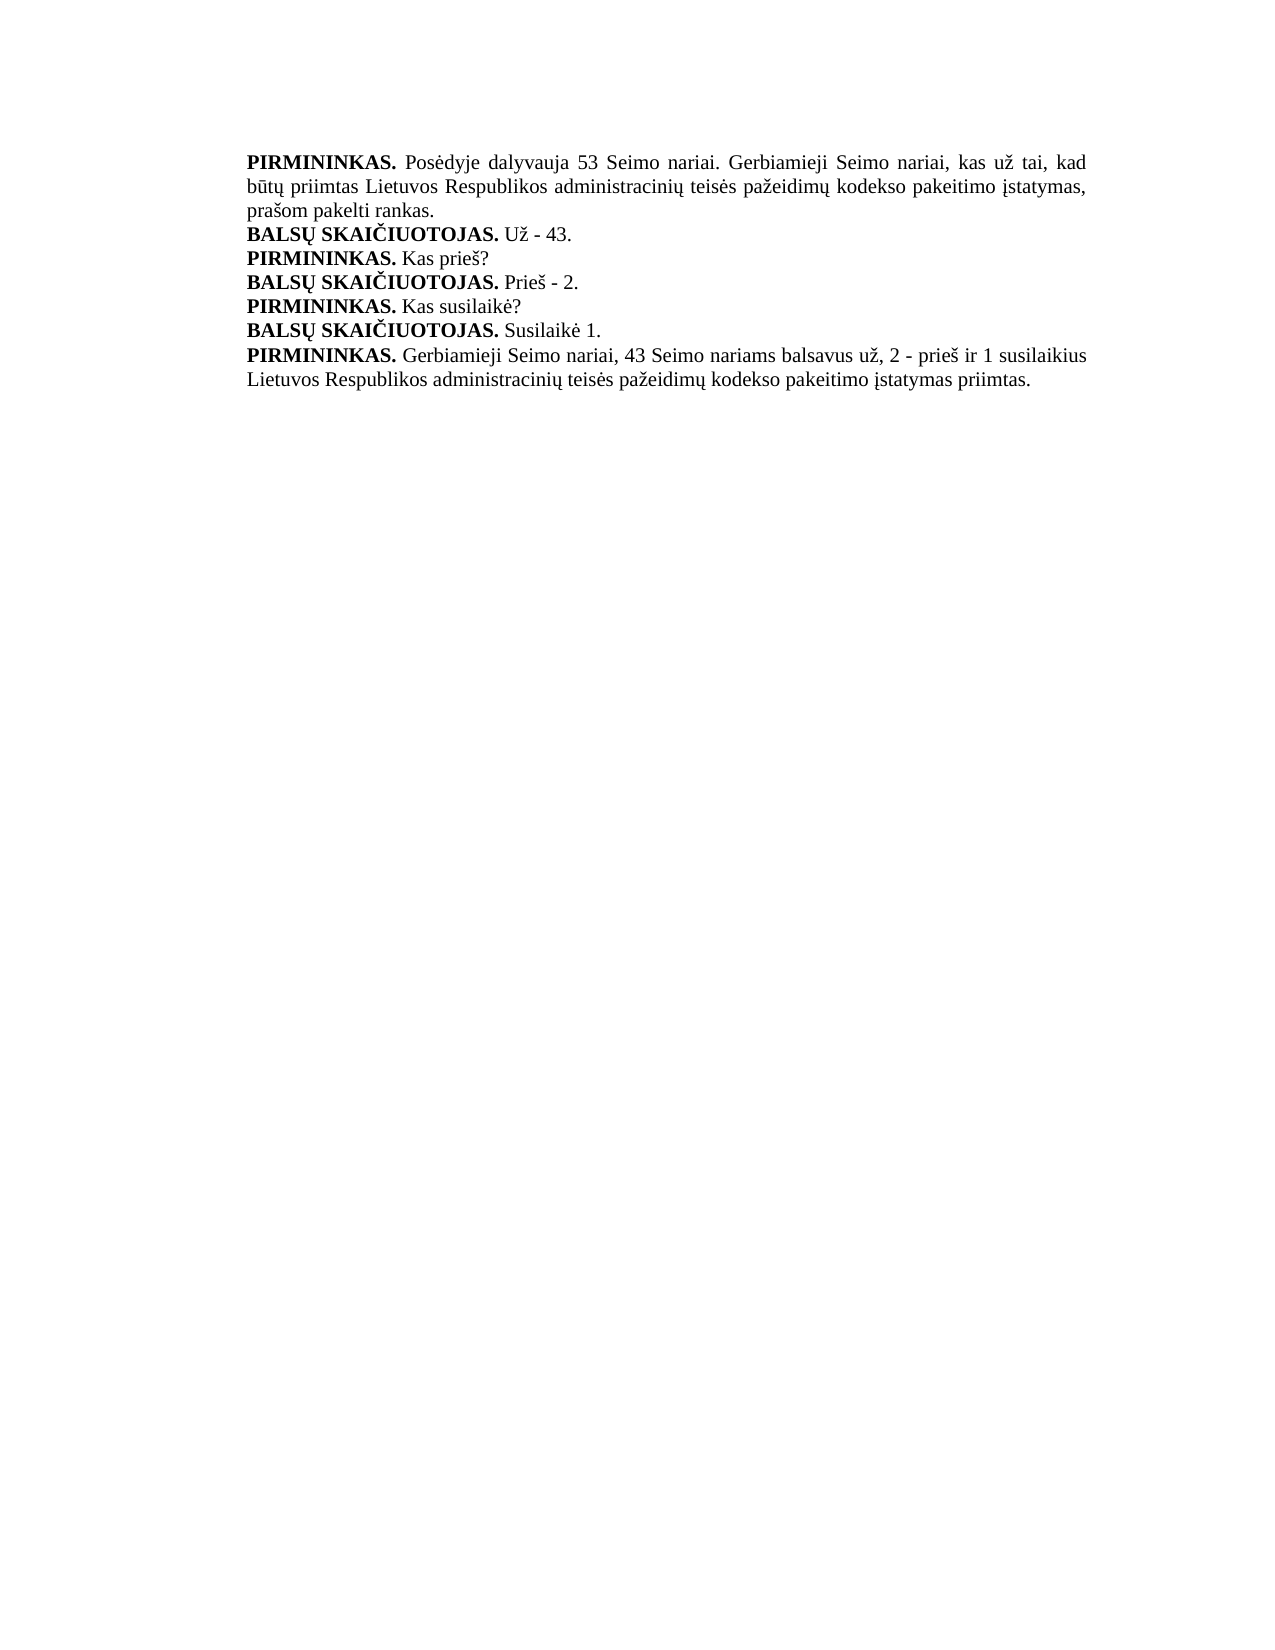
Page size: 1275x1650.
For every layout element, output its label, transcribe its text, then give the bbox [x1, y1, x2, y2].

text BALSŲ SKAIČIUOTOJAS. Už - 43. [247, 222, 1087, 246]
text BALSŲ SKAIČIUOTOJAS. Susilaikė 1. [247, 318, 1087, 342]
text PIRMININKAS. Gerbiamieji Seimo nariai, 43 Seimo nariams balsavus už, 2 - prieš ir 1 susilaikius Lietuvos Respublikos administracinių teisės pažeidimų kodekso pakeitimo įstatymas priimtas. [247, 342, 1087, 391]
text PIRMININKAS. Posėdyje dalyvauja 53 Seimo nariai. Gerbiamieji Seimo nariai, kas už tai, kad būtų priimtas Lietuvos Respublikos administracinių teisės pažeidimų kodekso pakeitimo įstatymas, prašom pakelti rankas. [247, 150, 1087, 222]
text PIRMININKAS. Kas susilaikė? [247, 294, 1087, 318]
text PIRMININKAS. Kas prieš? [247, 246, 1087, 270]
text BALSŲ SKAIČIUOTOJAS. Prieš - 2. [247, 270, 1087, 294]
